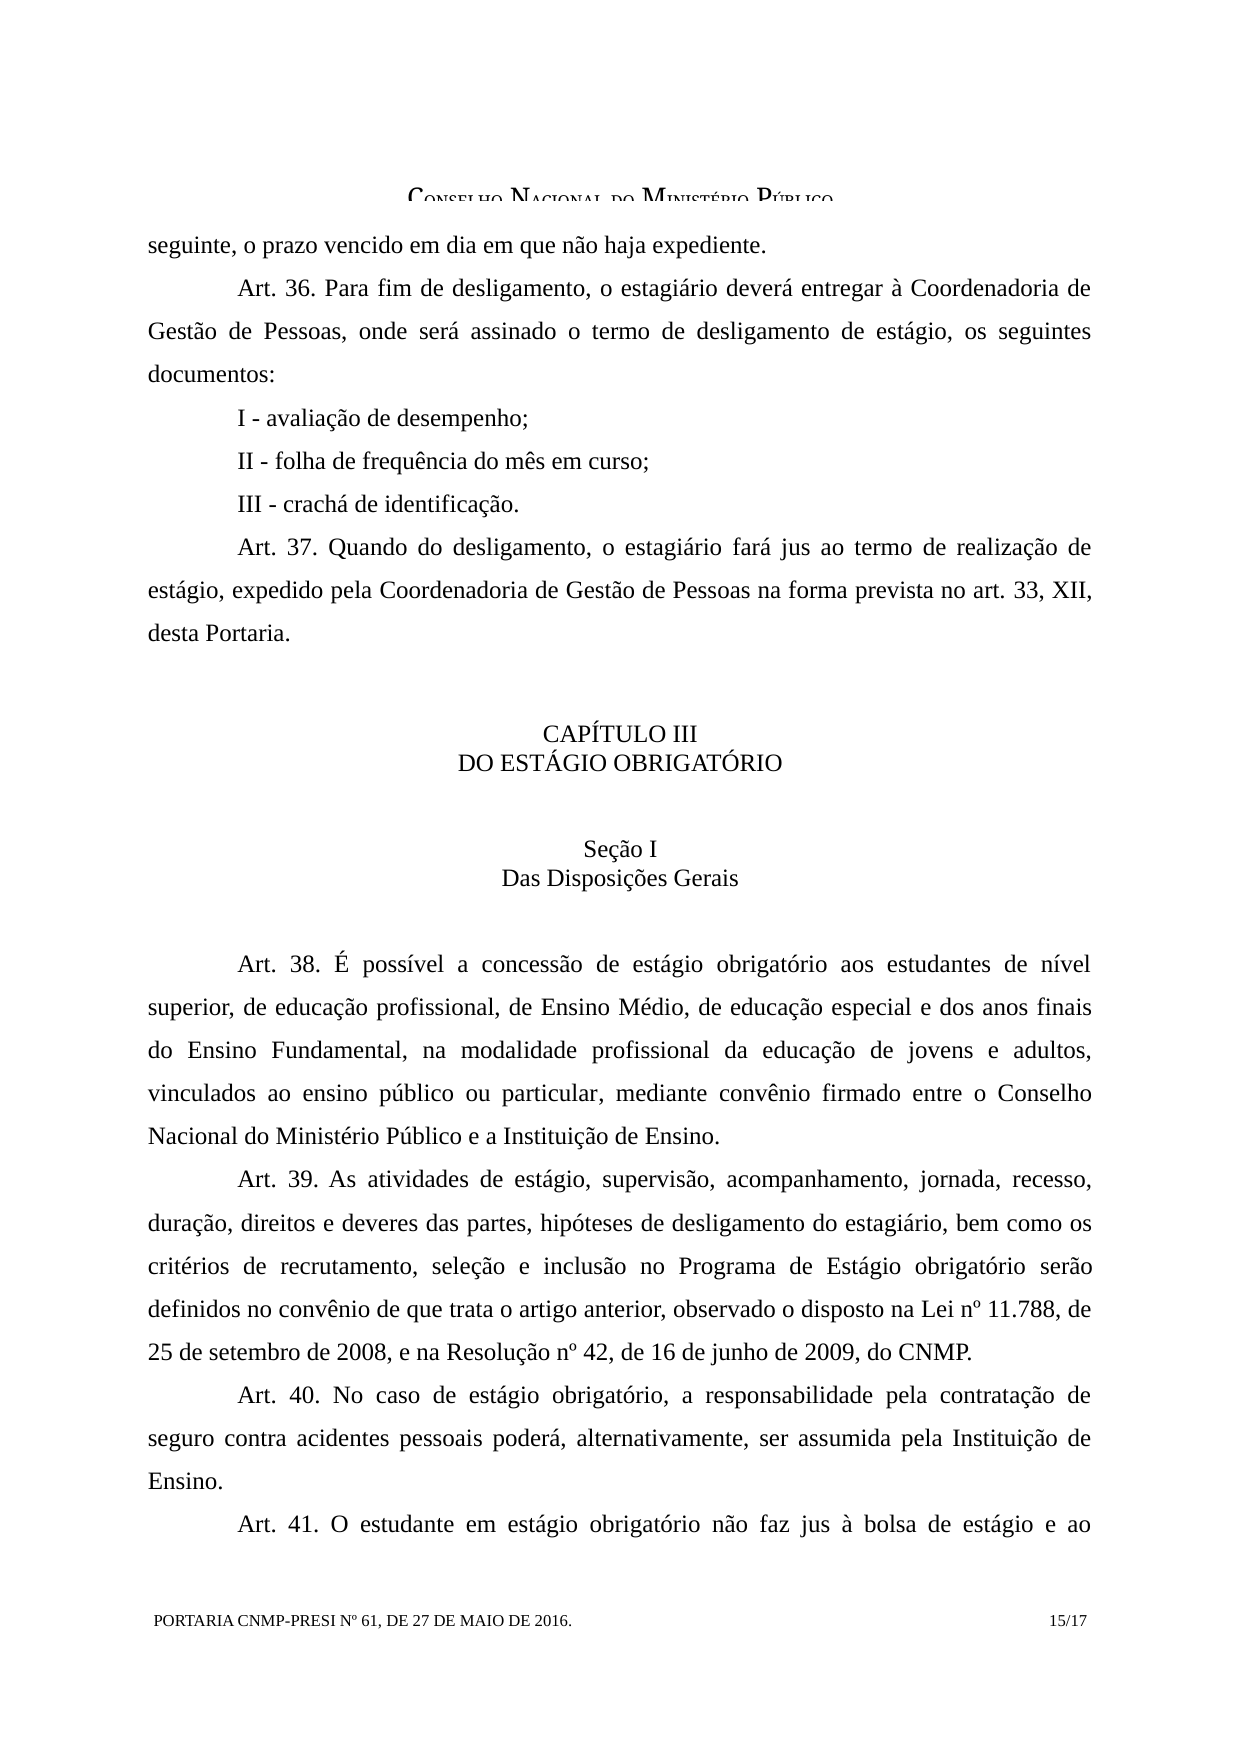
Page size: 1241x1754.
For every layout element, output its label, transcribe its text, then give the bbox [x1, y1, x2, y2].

text III - crachá de identificação. [148, 489, 1093, 518]
text I - avaliação de desempenho; [148, 403, 1093, 431]
text II - folha de frequência do mês em curso; [148, 446, 1093, 474]
text Art. 36. Para fim de desligamento, o estagiário deverá entregar à Coordenadoria de Gestão de Pessoas, onde será assinado o termo de desligamento de estágio, os seguintes documentos: [148, 273, 1093, 388]
text Seção I [148, 834, 1093, 863]
text Art. 38. É possível a concessão de estágio obrigatório aos estudantes de nível superior, de educação profissional, de Ensino Médio, de educação especial e dos anos finais do Ensino Fundamental, na modalidade profissional da educação de jovens e adultos, vinculados ao ensino público ou particular, mediante convênio firmado entre o Conselho Nacional do Ministério Público e a Instituição de Ensino. [148, 949, 1093, 1150]
text DO ESTÁGIO OBRIGATÓRIO [148, 748, 1093, 776]
text CAPÍTULO III [148, 719, 1093, 748]
text seguinte, o prazo vencido em dia em que não haja expediente. [148, 230, 1093, 259]
text Art. 39. As atividades de estágio, supervisão, acompanhamento, jornada, recesso, duração, direitos e deveres das partes, hipóteses de desligamento do estagiário, bem como os critérios de recrutamento, seleção e inclusão no Programa de Estágio obrigatório serão definidos no convênio de que trata o artigo anterior, observado o disposto na Lei nº 11.788, de 25 de setembro de 2008, e na Resolução nº 42, de 16 de junho de 2009, do CNMP. [148, 1164, 1093, 1366]
text Art. 41. O estudante em estágio obrigatório não faz jus à bolsa de estágio e ao [148, 1509, 1093, 1538]
text Das Disposições Gerais [148, 863, 1093, 891]
text Art. 40. No caso de estágio obrigatório, a responsabilidade pela contratação de seguro contra acidentes pessoais poderá, alternativamente, ser assumida pela Instituição de Ensino. [148, 1380, 1093, 1495]
text Art. 37. Quando do desligamento, o estagiário fará jus ao termo de realização de estágio, expedido pela Coordenadoria de Gestão de Pessoas na forma prevista no art. 33, XII, desta Portaria. [148, 532, 1093, 647]
